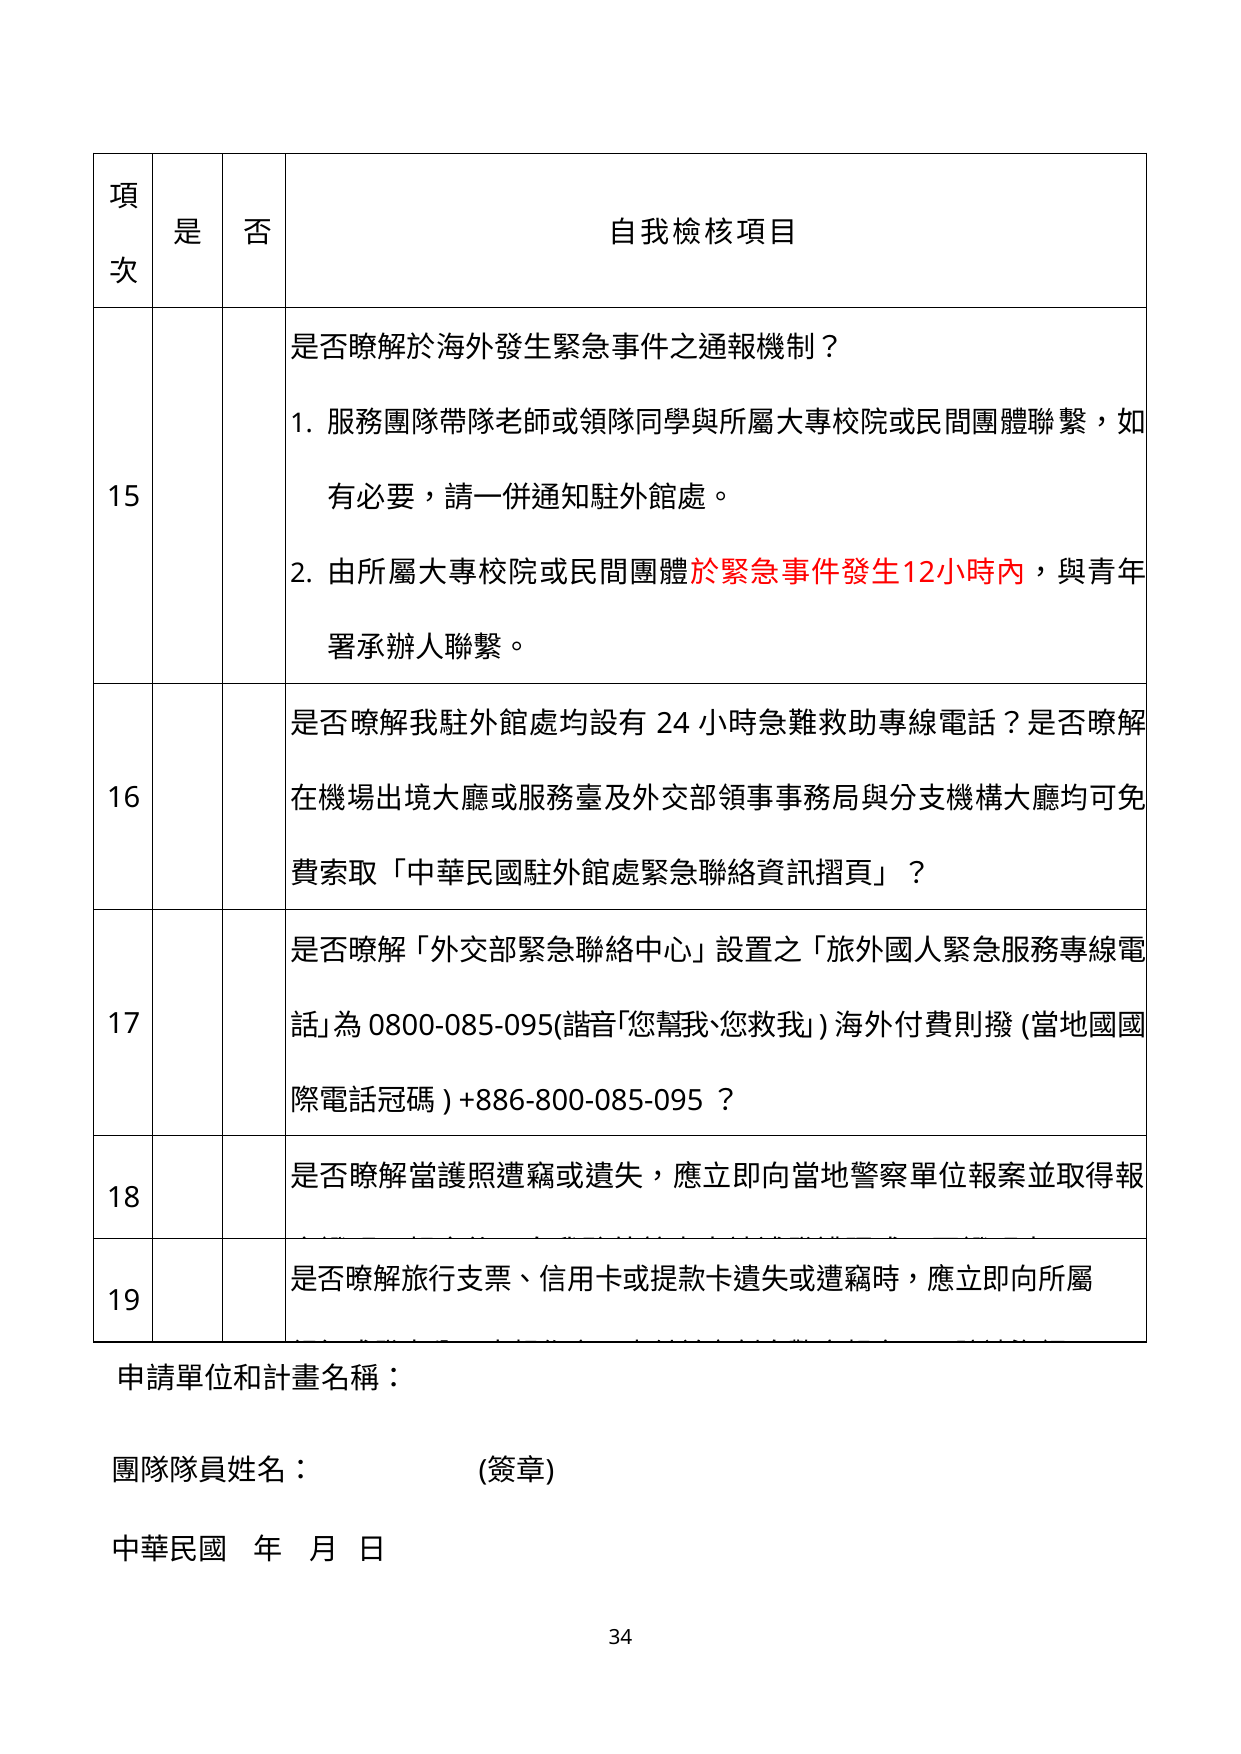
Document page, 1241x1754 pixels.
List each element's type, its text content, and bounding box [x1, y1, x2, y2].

table_cell 是否暸解我駐外館處均設有 24 小時急難救助專線電話？是否暸解在機場出境大廳或服務臺及外交部領事事務局與分支機構大廳均可免費索取「中華民國駐外館處緊急聯絡資訊摺頁」？ [286, 684, 1146, 909]
table_cell [153, 308, 222, 683]
table_cell [223, 1239, 285, 1341]
table_cell 15 [94, 308, 152, 683]
text 團隊隊員姓名： (簽章) [58, 1446, 1165, 1488]
table_cell [223, 308, 285, 683]
table_cell [153, 684, 222, 909]
table_cell 18 [94, 1136, 152, 1238]
table_cell 19 [94, 1239, 152, 1341]
table_header 否 [223, 154, 285, 307]
table_cell [223, 910, 285, 1135]
table_cell 是否瞭解於海外發生緊急事件之通報機制？ 服務團隊帶隊老師或領隊同學與所屬大專校院或民間團體聯繫，如有必要，請一併通知駐外館處。 由所屬大專校院或民間團體於緊急事件發生12小時內，與青年署承辦人聯繫。 [286, 308, 1146, 683]
table_cell 是否暸解「外交部緊急聯絡中心」設置之「旅外國人緊急服務專線電話」為 0800-085-095(諧音「您 幫我、您 救 我」) 海外付費則撥 (當地國國際電話冠碼 ) +886-800-085-095 ？ [286, 910, 1146, 1135]
text 中華民國 年 月 日 [58, 1526, 1165, 1568]
table_header 自我檢核項目 [286, 154, 1146, 307]
table_cell [153, 1239, 222, 1341]
table_cell 是否暸解旅行支票、信用卡或提款卡遺失或遭竊時，應立即向所屬 銀行或發卡公司申報作廢、止付並立刻向警方報案，以防被盜領？ [286, 1239, 1146, 1341]
table_cell [153, 1136, 222, 1238]
table_cell 16 [94, 684, 152, 909]
text 申請單位和計畫名稱： [75, 1354, 1165, 1397]
table_header 是 [153, 154, 222, 307]
table_cell [153, 910, 222, 1135]
table_cell 是否瞭解當護照遭竊或遺失，應立即向當地警察單位報案並取得報案證明，報案後再向我駐外館處申請補發護照或入國證明書？ [286, 1136, 1146, 1238]
table_cell [223, 684, 285, 909]
table_cell 17 [94, 910, 152, 1135]
table_header 項次 [94, 154, 152, 307]
table_cell [223, 1136, 285, 1238]
